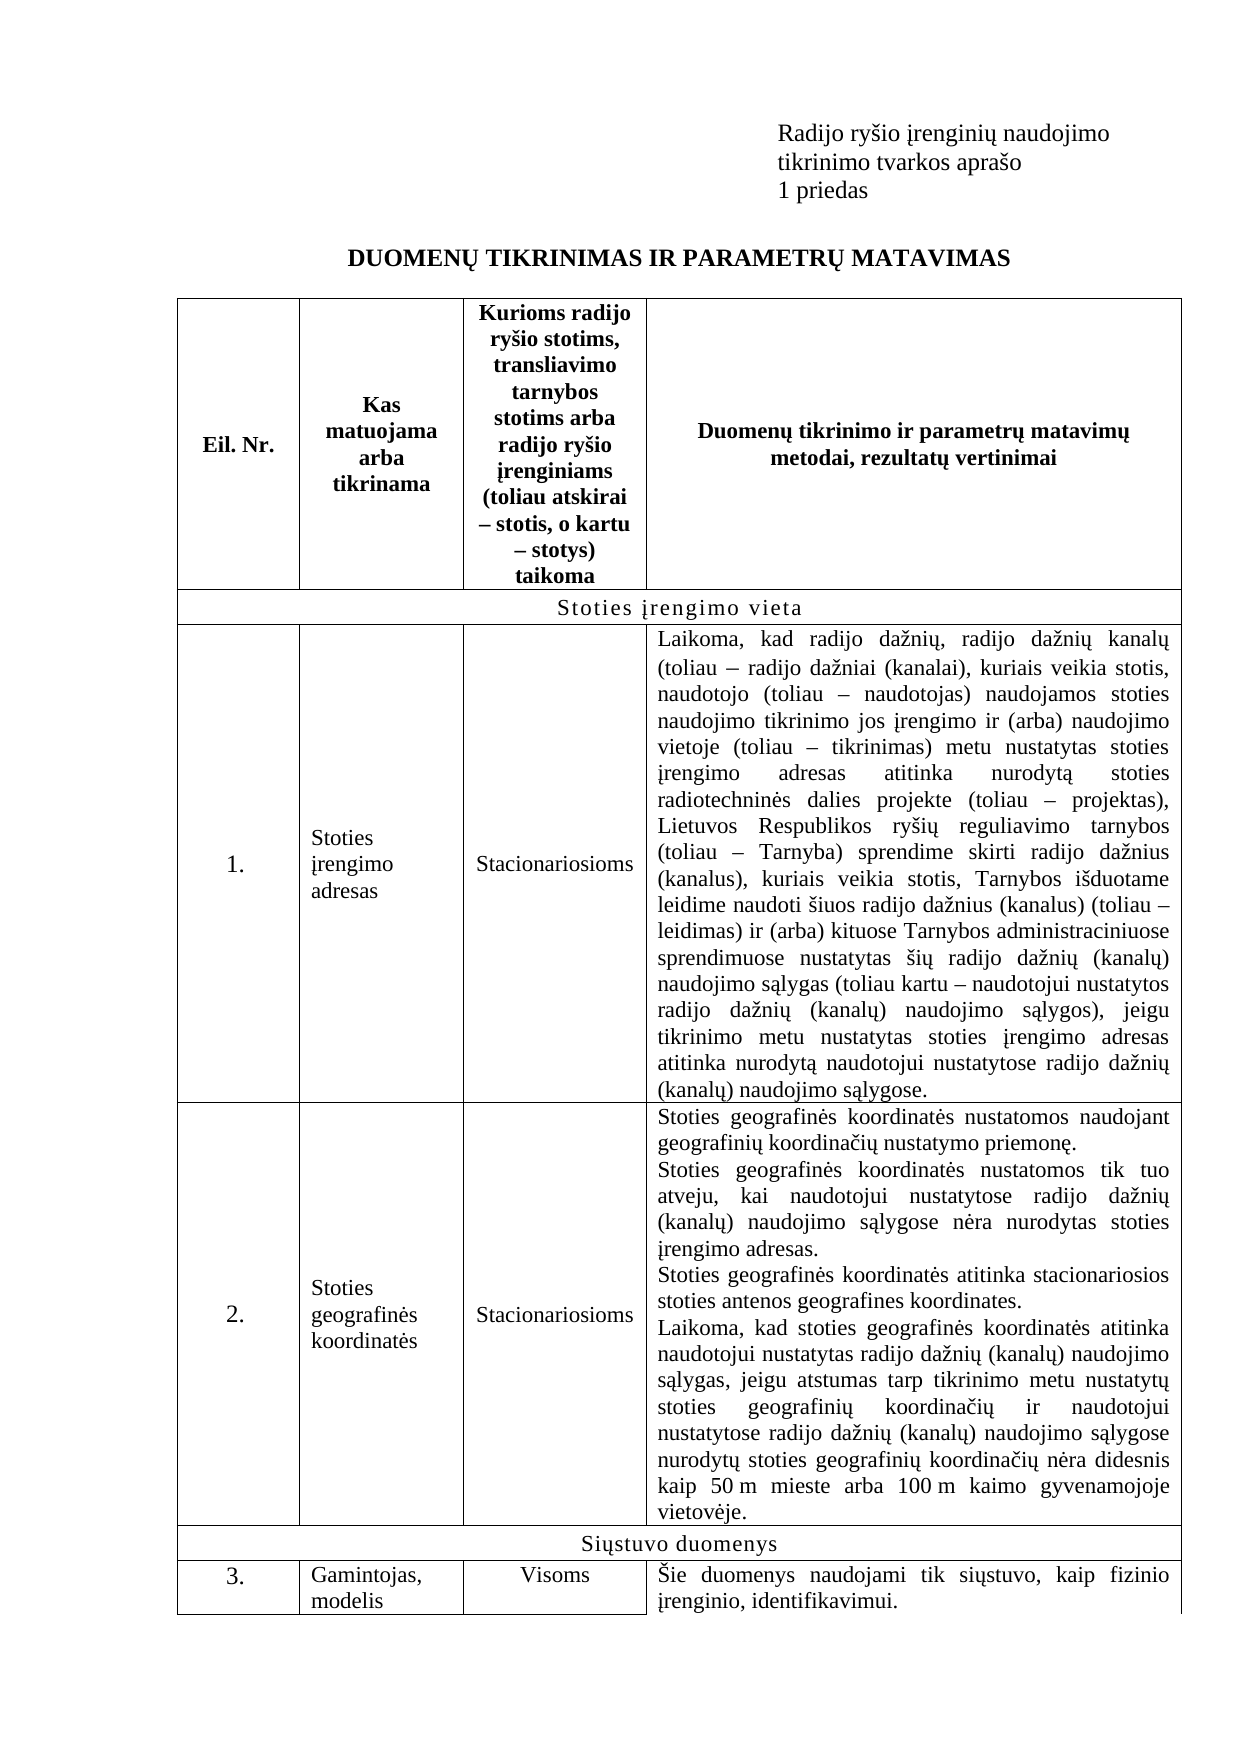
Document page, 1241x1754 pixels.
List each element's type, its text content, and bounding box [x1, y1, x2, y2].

table_cell Gamintojas, modelis [300, 1561, 463, 1614]
table_header Eil. Nr. [178, 299, 299, 589]
table_cell Stoties įrengimo adresas [300, 625, 463, 1102]
table_cell Stacionariosioms [464, 1103, 646, 1525]
table_cell Laikoma, kad radijo dažnių, radijo dažnių kanalų (toliau – radijo dažniai (kanalai), kuriais veikia stotis, naudotojo (toliau – naudotojas) naudojamos stoties naudojimo tikrinimo jos įrengimo ir (arba) naudojimo vietoje (toliau – tikrinimas) metu nustatytas stoties įrengimo adresas atitinka nurodytą stoties radiotechninės dalies projekte (toliau – projektas), Lietuvos Respublikos ryšių reguliavimo tarnybos (toliau – Tarnyba) sprendime skirti radijo dažnius (kanalus), kuriais veikia stotis, Tarnybos išduotame leidime naudoti šiuos radijo dažnius (kanalus) (toliau – leidimas) ir (arba) kituose Tarnybos administraciniuose sprendimuose nustatytas šių radijo dažnių (kanalų) naudojimo sąlygas (toliau kartu – naudotojui nustatytos radijo dažnių (kanalų) naudojimo sąlygos), jeigu tikrinimo metu nustatytas stoties įrengimo adresas atitinka nurodytą naudotojui nustatytose radijo dažnių (kanalų) naudojimo sąlygose. [647, 625, 1181, 1102]
table_cell Stoties geografinės koordinatės [300, 1103, 463, 1525]
table_cell Stoties geografinės koordinatės nustatomos naudojant geografinių koordinačių nustatymo priemonę. Stoties geografinės koordinatės nustatomos tik tuo atveju, kai naudotojui nustatytose radijo dažnių (kanalų) naudojimo sąlygose nėra nurodytas stoties įrengimo adresas. Stoties geografinės koordinatės atitinka stacionariosios stoties antenos geografines koordinates. Laikoma, kad stoties geografinės koordinatės atitinka naudotojui nustatytas radijo dažnių (kanalų) naudojimo sąlygas, jeigu atstumas tarp tikrinimo metu nustatytų stoties geografinių koordinačių ir naudotojui nustatytose radijo dažnių (kanalų) naudojimo sąlygose nurodytų stoties geografinių koordinačių nėra didesnis kaip 50 m mieste arba 100 m kaimo gyvenamojoje vietovėje. [647, 1103, 1181, 1525]
text 1 priedas [777, 176, 1181, 204]
table_header Duomenų tikrinimo ir parametrų matavimų metodai, rezultatų vertinimai [647, 299, 1181, 589]
table_header Kas matuojama arba tikrinama [300, 299, 463, 589]
text tikrinimo tvarkos aprašo [777, 147, 1181, 176]
text duomenų tikrinimas ir parametrų matavimas [177, 243, 1181, 271]
table_cell Stacionariosioms [464, 625, 646, 1102]
table_cell Visoms [464, 1561, 646, 1614]
table_cell Siųstuvo duomenys [178, 1526, 1181, 1560]
table_cell 1. [178, 625, 299, 1102]
table_cell Stoties įrengimo vieta [178, 590, 1181, 624]
table_cell Šie duomenys naudojami tik siųstuvo, kaip fizinio įrenginio, identifikavimui. [647, 1561, 1181, 1614]
text Radijo ryšio įrenginių naudojimo [777, 118, 1181, 147]
table_header Kurioms radijo ryšio stotims, transliavimo tarnybos stotims arba radijo ryšio įrenginiams (toliau atskirai – stotis, o kartu – stotys) taikoma [464, 299, 646, 589]
table_cell 2. [178, 1103, 299, 1525]
table_cell 3. [178, 1561, 299, 1614]
